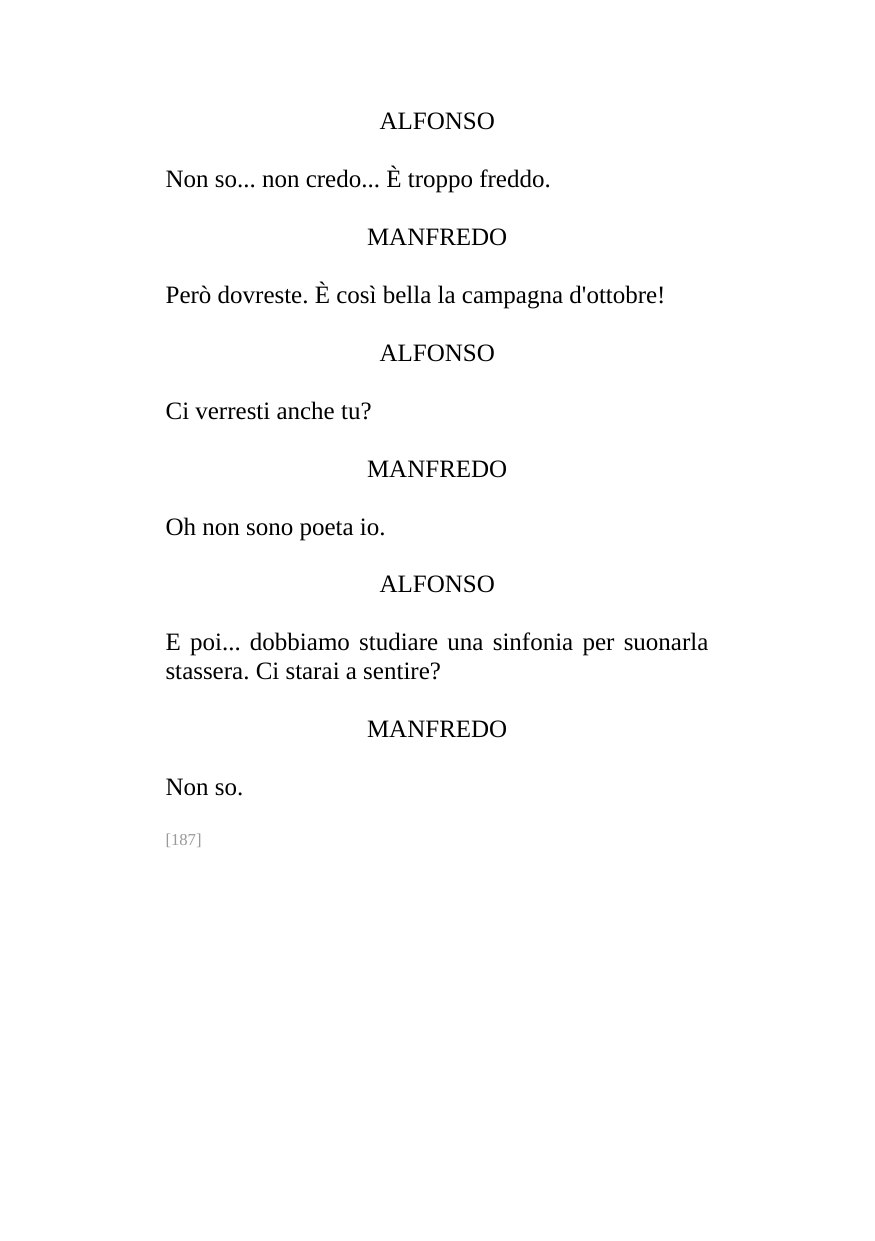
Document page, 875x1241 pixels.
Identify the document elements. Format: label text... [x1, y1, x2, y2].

text Non so. [165, 772, 709, 801]
text MANFREDO [165, 222, 709, 251]
text [187] [201, 830, 709, 849]
text E poi... dobbiamo studiare una sinfonia per suonarla stassera. Ci starai a sentire? [165, 627, 709, 685]
text Ci verresti anche tu? [165, 396, 709, 424]
text MANFREDO [165, 454, 709, 482]
text Però dovreste. È così bella la campagna d'ottobre! [165, 280, 709, 309]
text ALFONSO [165, 106, 709, 135]
text ALFONSO [165, 338, 709, 367]
text Oh non sono poeta io. [165, 512, 709, 540]
text Non so... non credo... È troppo freddo. [165, 164, 709, 193]
text ALFONSO [165, 569, 709, 598]
text MANFREDO [165, 714, 709, 743]
